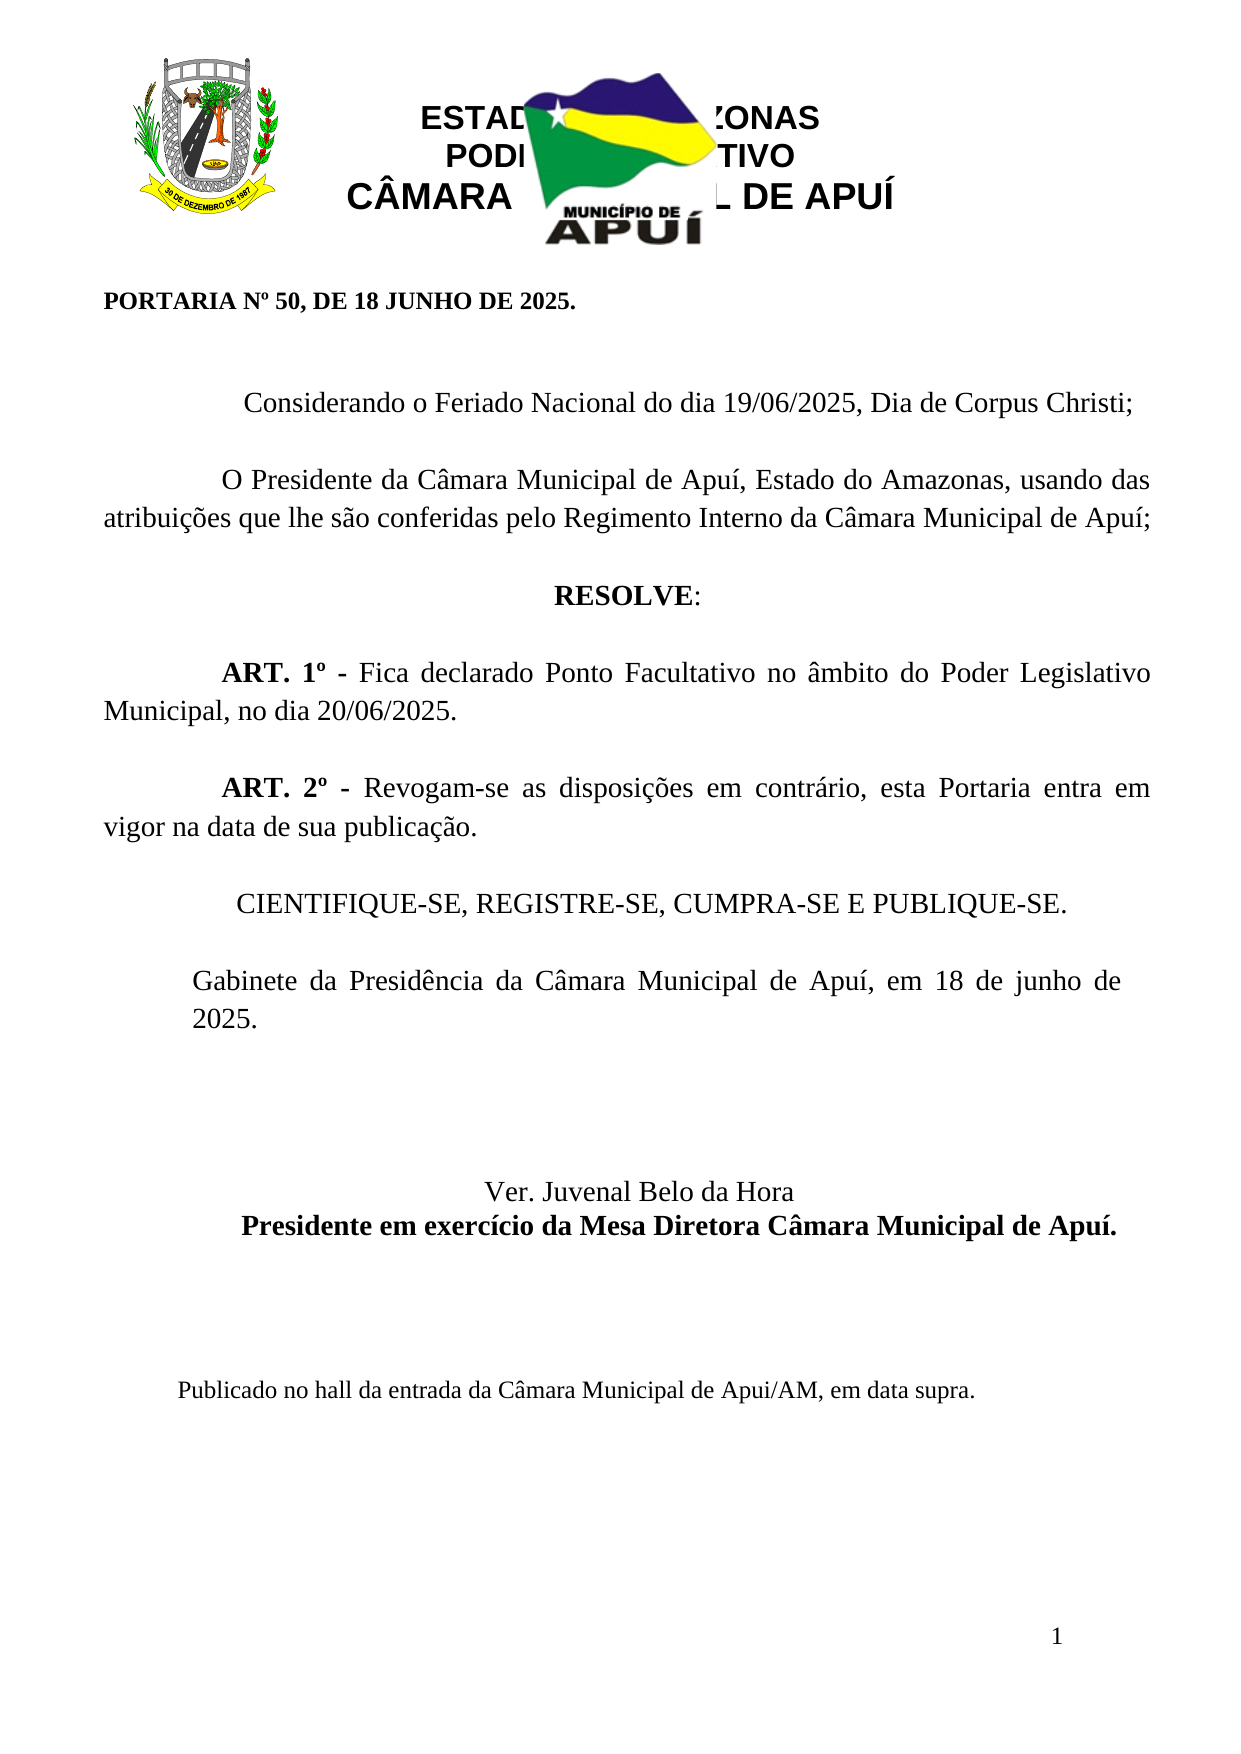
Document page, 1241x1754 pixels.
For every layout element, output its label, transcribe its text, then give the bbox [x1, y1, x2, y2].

text CIENTIFIQUE-SE, REGISTRE-SE, CUMPRA-SE E PUBLIQUE-SE. [118, 886, 1122, 919]
text PORTARIA Nº 50, DE 18 JUNHO DE 2025. [103, 286, 1152, 315]
text ART. 2º - Revogam-se as disposições em contrário, esta Portaria entra em vigor na data de sua publicação. [103, 770, 1152, 842]
text ART. 1º - Fica declarado Ponto Facultativo no âmbito do Poder Legislativo Municipal, no dia 20/06/2025. [103, 655, 1152, 727]
text Ver. Juvenal Belo da Hora [103, 1174, 1137, 1208]
text Gabinete da Presidência da Câmara Municipal de Apuí, em 18 de junho de 2025. [192, 963, 1122, 1035]
text RESOLVE: [103, 578, 1152, 611]
text Publicado no hall da entrada da Câmara Municipal de Apui/AM, em data supra. [177, 1376, 1063, 1404]
text Considerando o Feriado Nacional do dia 19/06/2025, Dia de Corpus Christi; [103, 385, 1152, 418]
text Presidente em exercício da Mesa Diretora Câmara Municipal de Apuí. [103, 1208, 1137, 1241]
text O Presidente da Câmara Municipal de Apuí, Estado do Amazonas, usando das atribuições que lhe são conferidas pelo Regimento Interno da Câmara Municipal de Apuí; [103, 462, 1152, 534]
